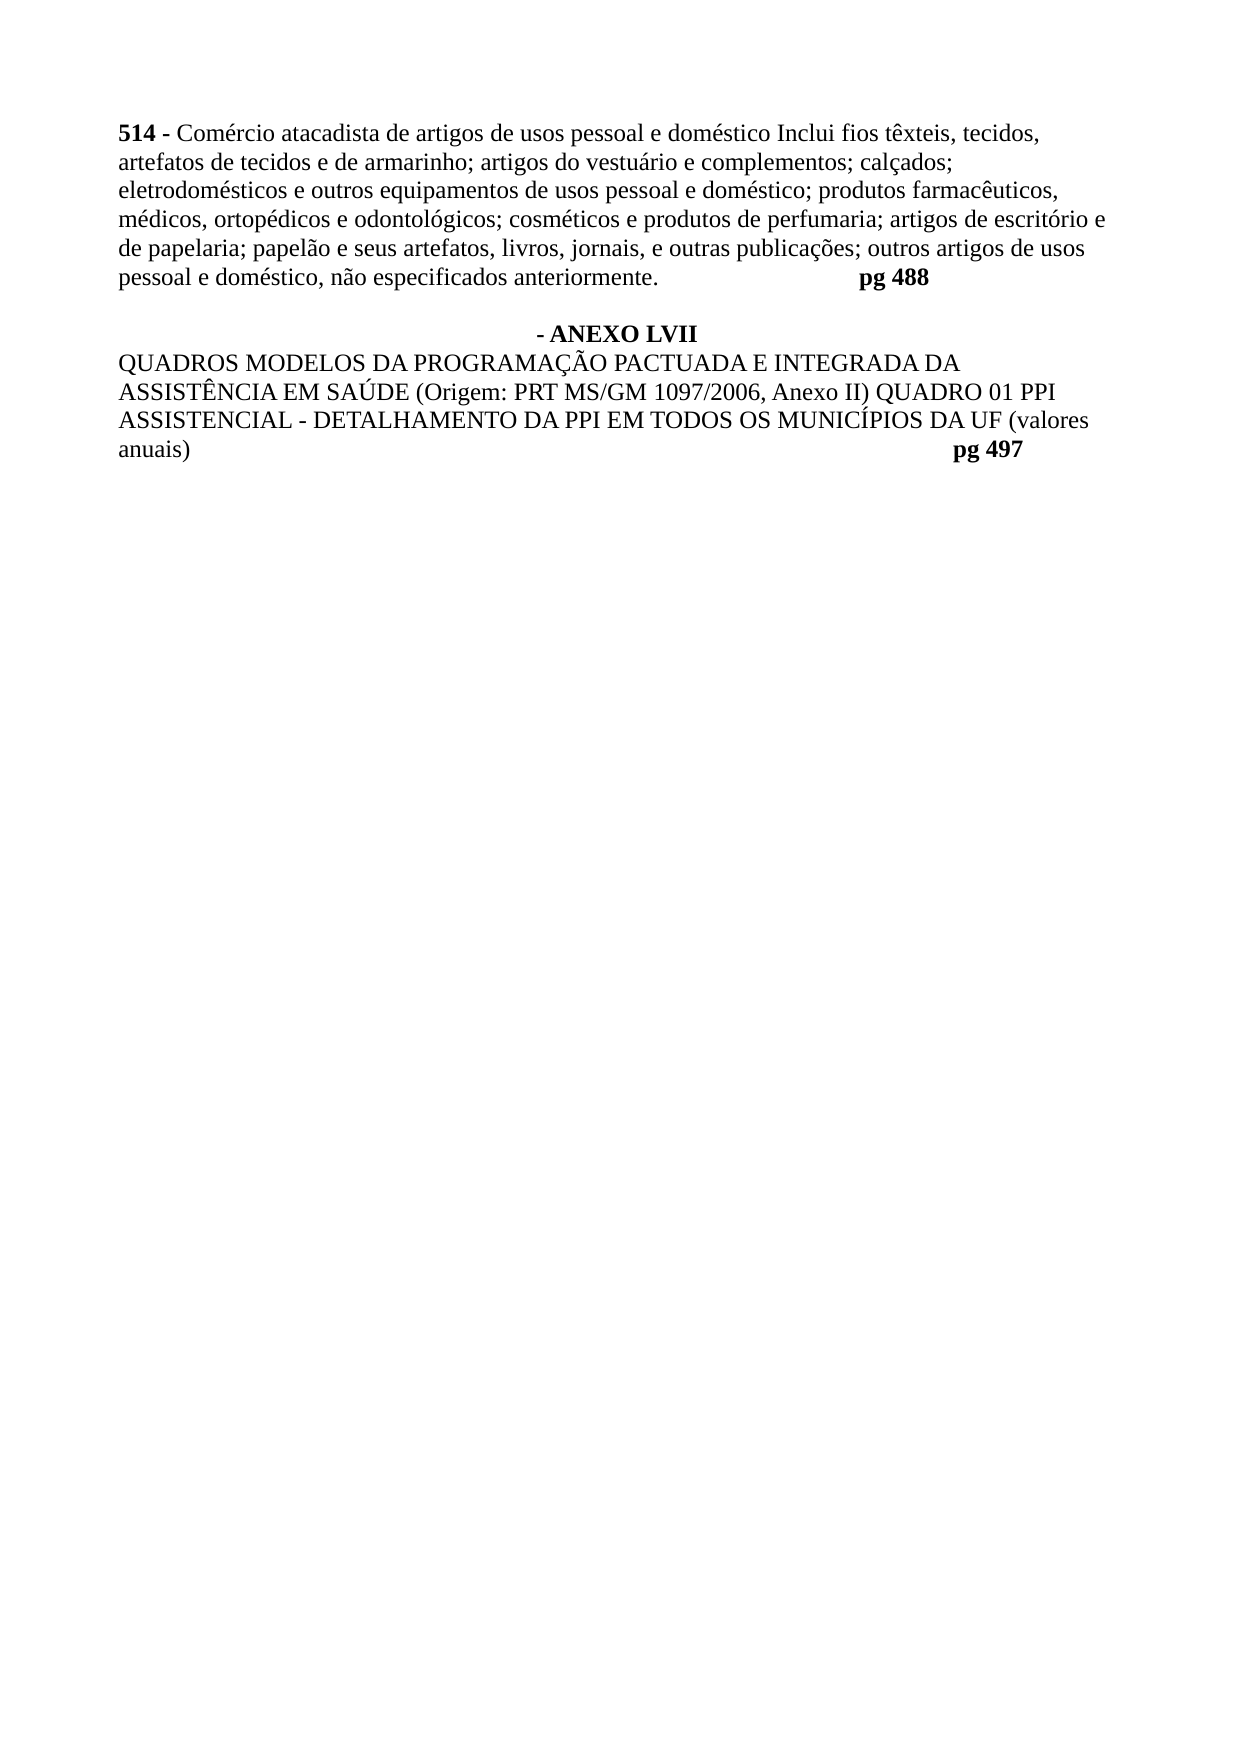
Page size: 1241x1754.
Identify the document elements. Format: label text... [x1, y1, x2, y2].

text 514 - Comércio atacadista de artigos de usos pessoal e doméstico Inclui fios têxteis, tecidos, artefatos de tecidos e de armarinho; artigos do vestuário e complementos; calçados; eletrodomésticos e outros equipamentos de usos pessoal e doméstico; produtos farmacêuticos, médicos, ortopédicos e odontológicos; cosméticos e produtos de perfumaria; artigos de escritório e de papelaria; papelão e seus artefatos, livros, jornais, e outras publicações; outros artigos de usos pessoal e doméstico, não especificados anteriormente. pg 488 [118, 118, 1122, 291]
text QUADROS MODELOS DA PROGRAMAÇÃO PACTUADA E INTEGRADA DA ASSISTÊNCIA EM SAÚDE (Origem: PRT MS/GM 1097/2006, Anexo II) QUADRO 01 PPI ASSISTENCIAL - DETALHAMENTO DA PPI EM TODOS OS MUNICÍPIOS DA UF (valores anuais) pg 497 [118, 348, 1122, 463]
text - ANEXO LVII [118, 319, 1122, 348]
